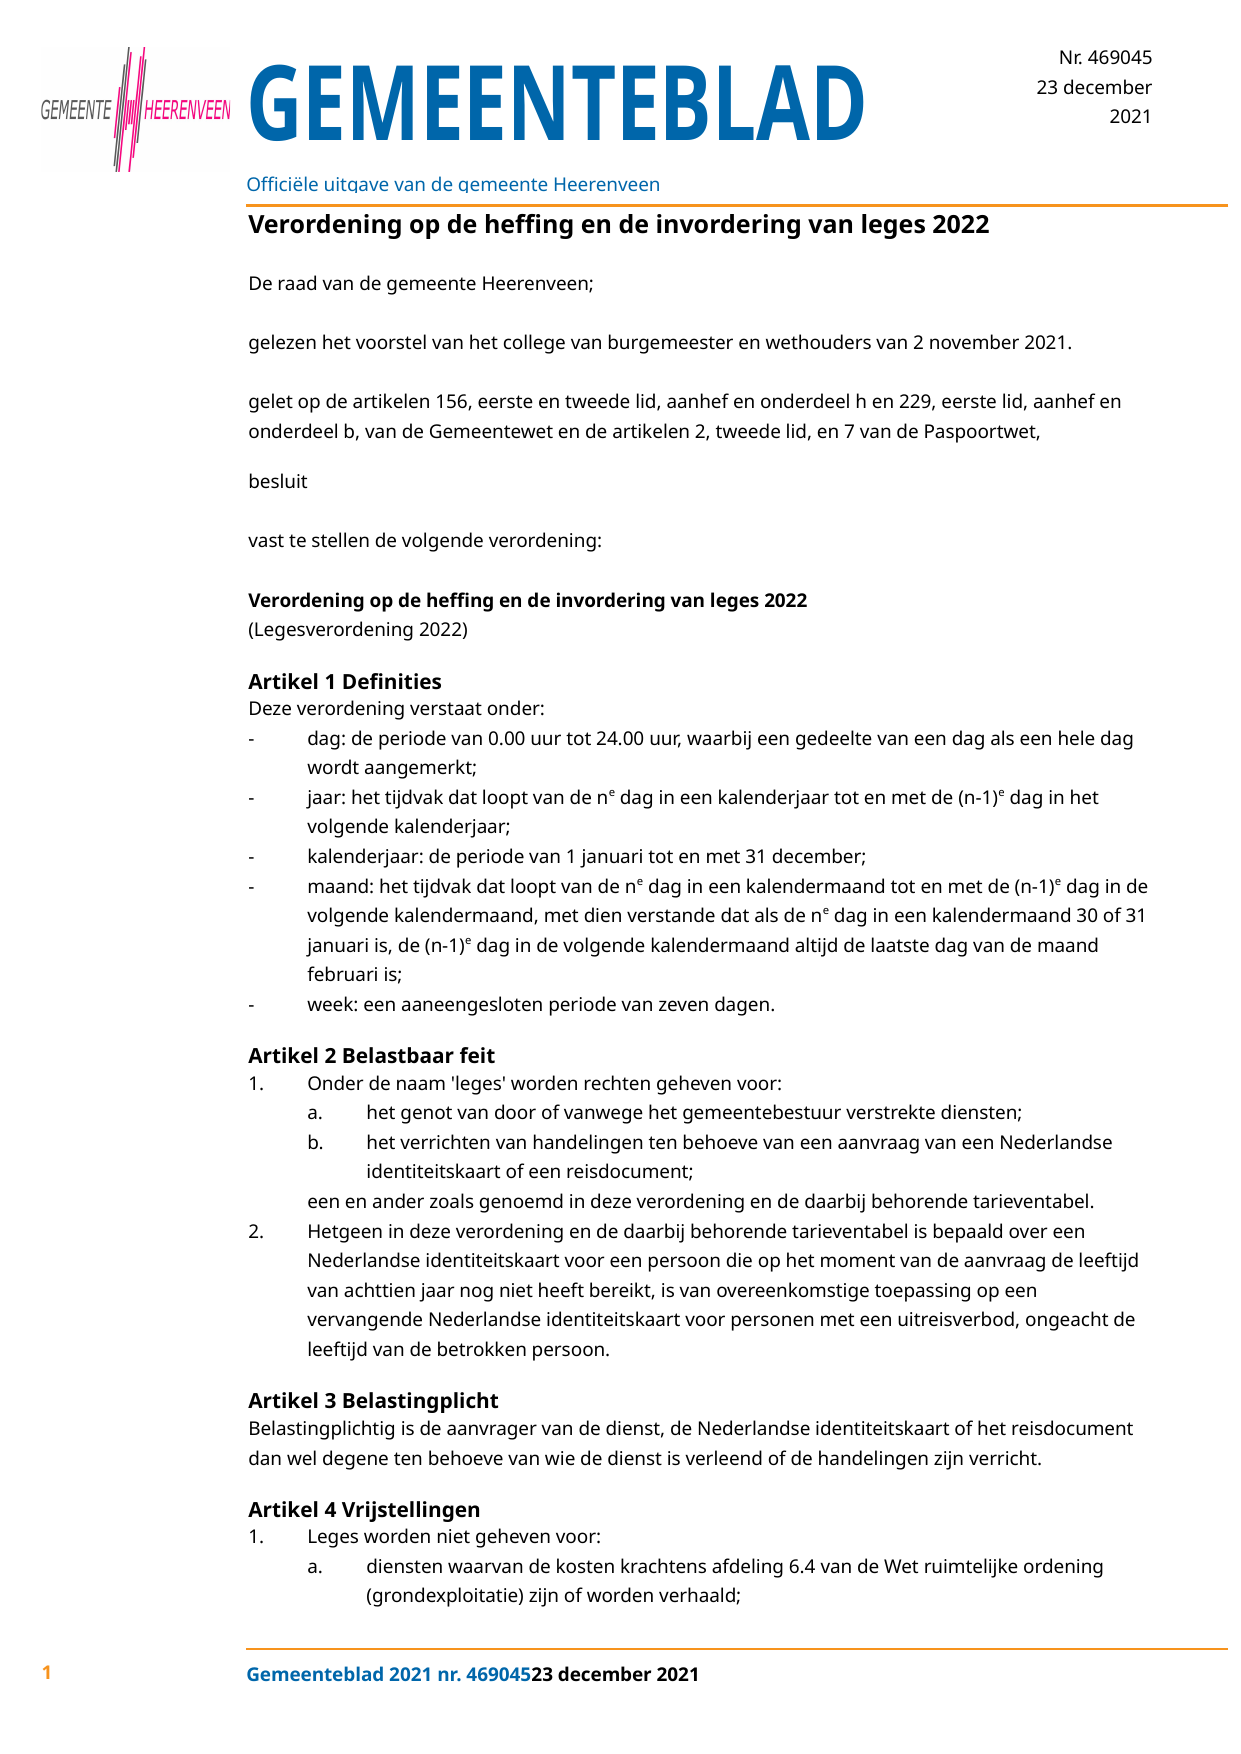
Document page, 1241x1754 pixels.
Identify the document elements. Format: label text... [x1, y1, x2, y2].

text Deze verordening verstaat onder: [248, 695, 1152, 721]
text Artikel 2 Belastbaar feit [248, 1042, 1152, 1070]
list maand: het tijdvak dat loopt van de ne dag in een kalendermaand tot en met de (n-1)e dag in de volgende kalendermaand, met dien verstande dat als de ne dag in een kalendermaand 30 of 31 januari is, de (n-1)e dag in de volgende kalendermaand altijd de laatste dag van de maand februari is; [248, 873, 1152, 987]
text Belastingplichtig is de aanvrager van de dienst, de Nederlandse identiteitskaart of het reisdocument dan wel degene ten behoeve van wie de dienst is verleend of de handelingen zijn verricht. [248, 1415, 1152, 1470]
picture [41, 47, 231, 172]
text De raad van de gemeente Heerenveen; [248, 270, 1152, 296]
list Leges worden niet geheven voor: [248, 1523, 1152, 1549]
list diensten waarvan de kosten krachtens afdeling 6.4 van de Wet ruimtelijke ordening (grondexploitatie) zijn of worden verhaald; [307, 1553, 1152, 1608]
list een en ander zoals genoemd in deze verordening en de daarbij behorende tarieventabel. [248, 1188, 1152, 1214]
text gelezen het voorstel van het college van burgemeester en wethouders van 2 november 2021. [248, 329, 1152, 355]
list kalenderjaar: de periode van 1 januari tot en met 31 december; [248, 843, 1152, 869]
text Verordening op de heffing en de invordering van leges 2022 [248, 207, 1152, 241]
list Hetgeen in deze verordening en de daarbij behorende tarieventabel is bepaald over een Nederlandse identiteitskaart voor een persoon die op het moment van de aanvraag de leeftijd van achttien jaar nog niet heeft bereikt, is van overeenkomstige toepassing op een vervangende Nederlandse identiteitskaart voor personen met een uitreisverbod, ongeacht de leeftijd van de betrokken persoon. [248, 1218, 1152, 1362]
text (Legesverordening 2022) [248, 616, 1152, 642]
list Onder de naam 'leges' worden rechten geheven voor: [248, 1070, 1152, 1096]
text Verordening op de heffing en de invordering van leges 2022 [248, 587, 1152, 613]
list dag: de periode van 0.00 uur tot 24.00 uur, waarbij een gedeelte van een dag als een hele dag wordt aangemerkt; [248, 725, 1152, 780]
text Artikel 3 Belastingplicht [248, 1387, 1152, 1415]
text Artikel 1 Definities [248, 667, 1152, 695]
list het genot van door of vanwege het gemeentebestuur verstrekte diensten; [307, 1099, 1152, 1125]
list week: een aaneengesloten periode van zeven dagen. [248, 991, 1152, 1017]
list jaar: het tijdvak dat loopt van de ne dag in een kalenderjaar tot en met de (n-1)e dag in het volgende kalenderjaar; [248, 784, 1152, 839]
text besluit [248, 468, 1152, 494]
text vast te stellen de volgende verordening: [248, 528, 1152, 553]
list het verrichten van handelingen ten behoeve van een aanvraag van een Nederlandse identiteitskaart of een reisdocument; [307, 1129, 1152, 1184]
text gelet op de artikelen 156, eerste en tweede lid, aanhef en onderdeel h en 229, eerste lid, aanhef en onderdeel b, van de Gemeentewet en de artikelen 2, tweede lid, en 7 van de Paspoortwet, [248, 389, 1152, 444]
text Artikel 4 Vrijstellingen [248, 1495, 1152, 1523]
